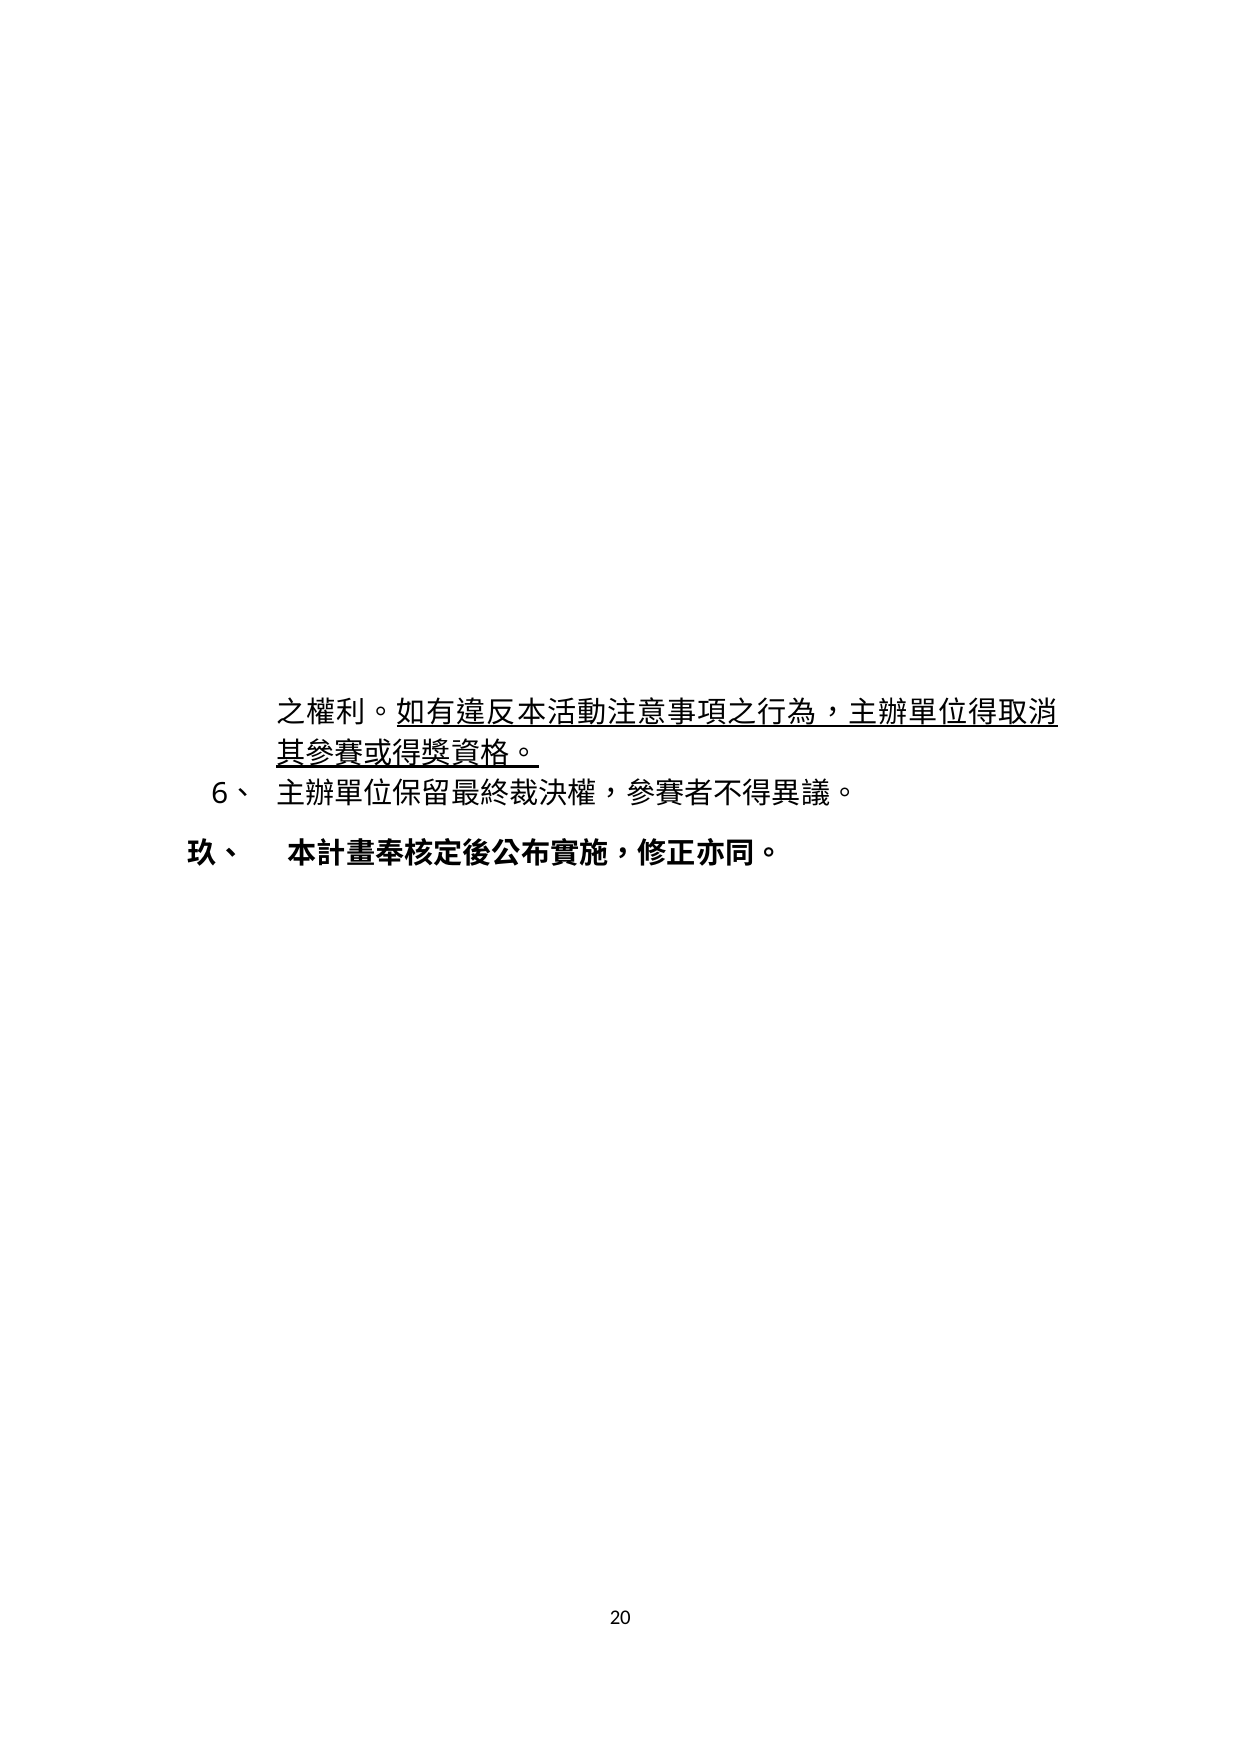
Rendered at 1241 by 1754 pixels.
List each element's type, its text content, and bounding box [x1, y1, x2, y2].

list 主辦單位保留最終裁決權，參賽者不得異議。 [211, 771, 1058, 812]
list 各項注意事項載明於本計畫中，參賽者於參加本計畫之同時，即同意接受本計畫注意事項之規範。本計畫如有任何疑義，皆以主辦單位正式公告為主，主辦單位保留活動修改及變更之權利。如有違反本活動注意事項之行為，主辦單位得取消其參賽或得獎資格。 [211, 690, 1058, 771]
list 本計畫奉核定後公布實施，修正亦同。 [187, 831, 1053, 871]
